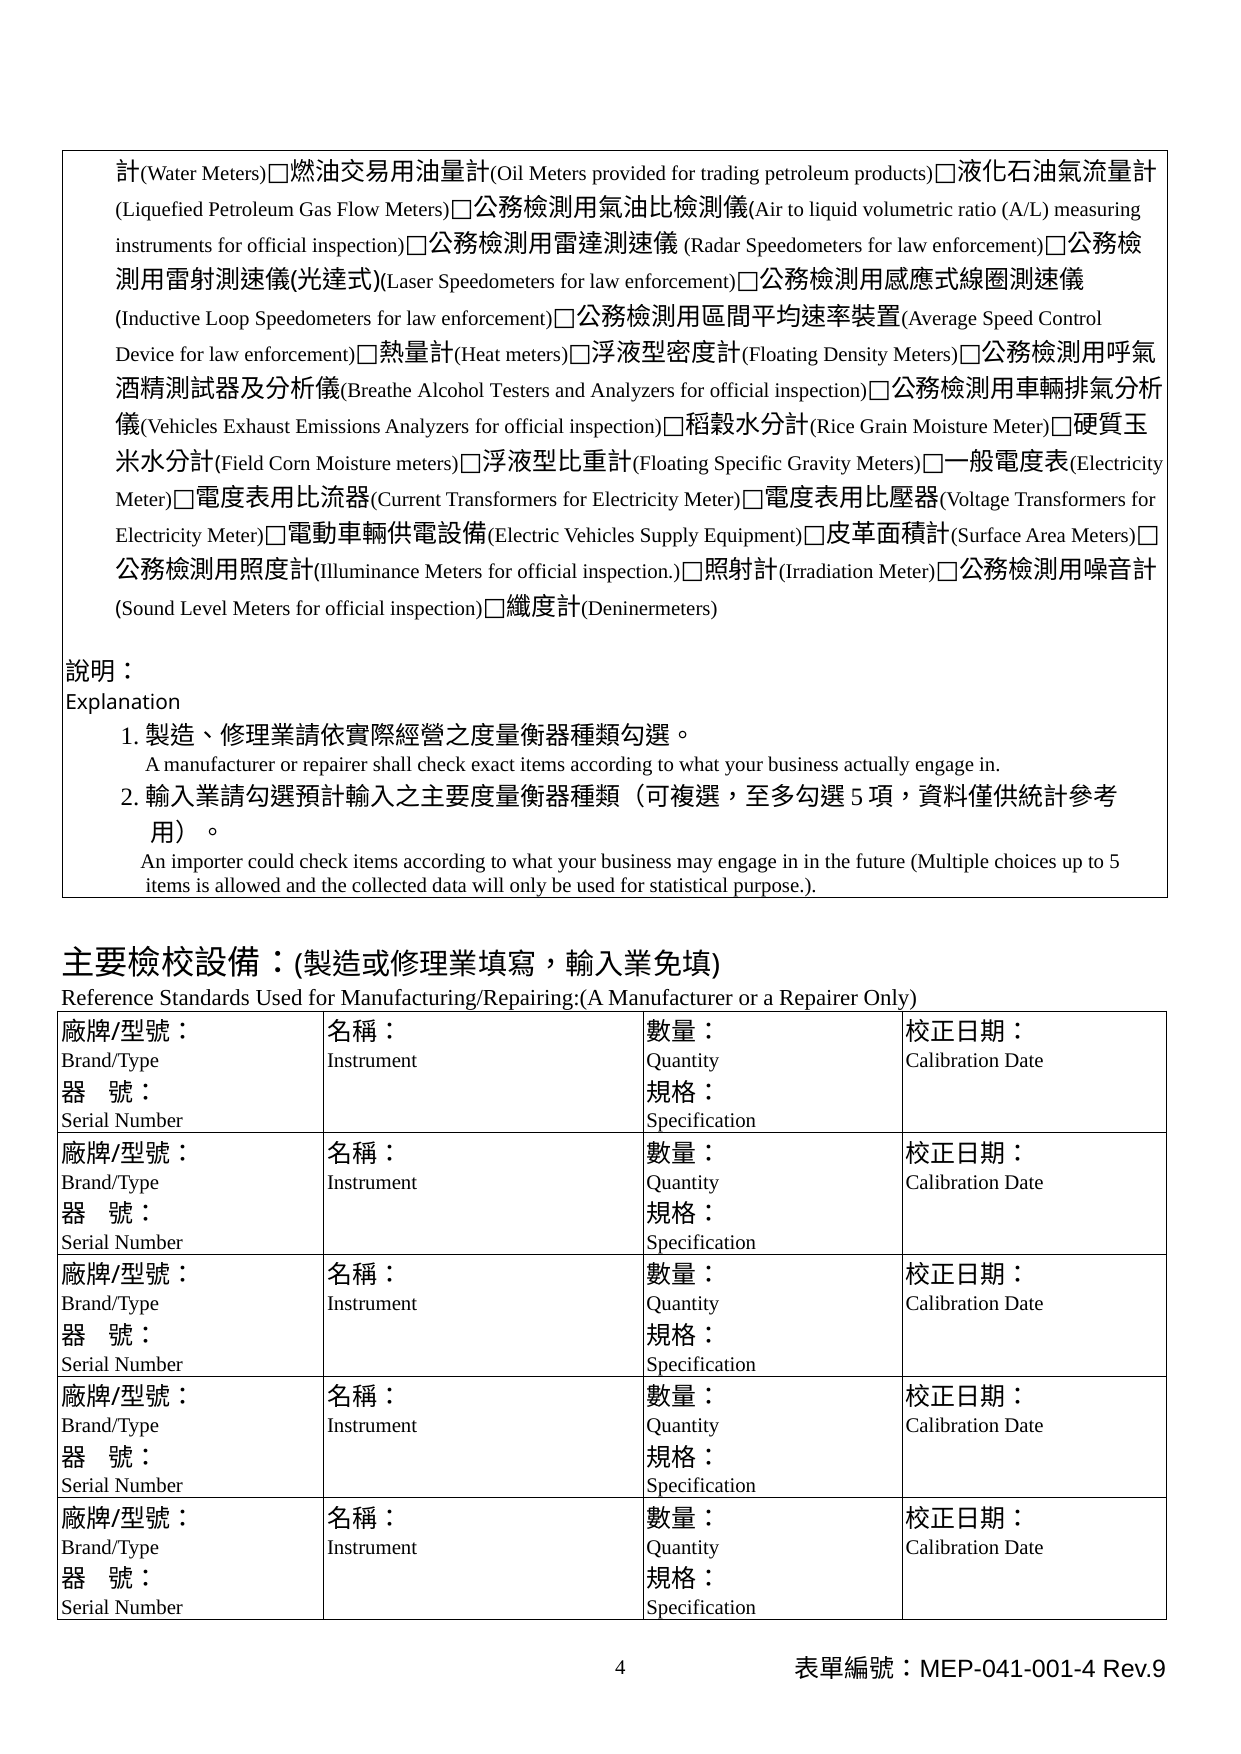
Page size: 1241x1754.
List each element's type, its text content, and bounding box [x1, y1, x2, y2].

table_cell 名稱： Instrument [324, 1255, 643, 1376]
table_cell 名稱： Instrument [324, 1498, 643, 1619]
table_cell 校正日期： Calibration Date [903, 1133, 1166, 1254]
table_cell 廠牌/型號： Brand/Type 器 號： Serial Number [58, 1498, 323, 1619]
table_cell 名稱： Instrument [324, 1012, 643, 1132]
table_cell 廠牌/型號： Brand/Type 器 號： Serial Number [58, 1255, 323, 1376]
table_cell 名稱： Instrument [324, 1133, 643, 1254]
table_cell 廠牌/型號： Brand/Type 器 號： Serial Number [58, 1133, 323, 1254]
table_cell 名稱： Instrument [324, 1377, 643, 1497]
table_cell 廠牌/型號： Brand/Type 器 號： Serial Number [58, 1377, 323, 1497]
table_cell 計(Water Meters)□燃油交易用油量計(Oil Meters provided for trading petroleum products)□液化石油氣流量計(Liquefied Petroleum Gas Flow Meters)□公務檢測用氣油比檢測儀(Air to liquid volumetric ratio (A/L) measuring instruments for official inspection)□公務檢測用雷達測速儀 (Radar Speedometers for law enforcement)□公務檢測用雷射測速儀(光達式)(Laser Speedometers for law enforcement)□公務檢測用感應式線圈測速儀(Inductive Loop Speedometers for law enforcement)□公務檢測用區間平均速率裝置(Average Speed Control Device for law enforcement)□熱量計(Heat meters)□浮液型密度計(Floating Density Meters)□公務檢測用呼氣酒精測試器及分析儀(Breathe Alcohol Testers and Analyzers for official inspection)□公務檢測用車輛排氣分析儀(Vehicles Exhaust Emissions Analyzers for official inspection)□稻穀水分計(Rice Grain Moisture Meter)□硬質玉米水分計(Field Corn Moisture meters)□浮液型比重計(Floating Specific Gravity Meters)□一般電度表(Electricity Meter)□電度表用比流器(Current Transformers for Electricity Meter)□電度表用比壓器(Voltage Transformers for Electricity Meter)□電動車輛供電設備(Electric Vehicles Supply Equipment)□皮革面積計(Surface Area Meters)□公務檢測用照度計(Illuminance Meters for official inspection.)□照射計(Irradiation Meter)□公務檢測用噪音計(Sound Level Meters for official inspection)□纖度計(Deninermeters) 說明： Explanation 1. 製造、修理業請依實際經營之度量衡器種類勾選。 A manufacturer or repairer shall check exact items according to what your business actually engage in. 2. 輸入業請勾選預計輸入之主要度量衡器種類（可複選，至多勾選5項，資料僅供統計參考用）。 An importer could check items according to what your business may engage in in the future (Multiple choices up to 5 items is allowed and the collected data will only be used for statistical purpose.). [63, 151, 1167, 897]
table_header 主要檢校設備：(製造或修理業填寫，輸入業免填) Reference Standards Used for Manufacturing/Repairing:(A Manufacturer or a Repairer Only) [58, 936, 1166, 1011]
table_cell 數量： Quantity 規格： Specification [644, 1012, 902, 1132]
table_cell 數量： Quantity 規格： Specification [644, 1255, 902, 1376]
table_cell 校正日期： Calibration Date [903, 1377, 1166, 1497]
table_cell 校正日期： Calibration Date [903, 1498, 1166, 1619]
table_cell 數量： Quantity 規格： Specification [644, 1133, 902, 1254]
table_cell 數量： Quantity 規格： Specification [644, 1377, 902, 1497]
table_cell 廠牌/型號： Brand/Type 器 號： Serial Number [58, 1012, 323, 1132]
table_cell 數量： Quantity 規格： Specification [644, 1498, 902, 1619]
table_cell 校正日期： Calibration Date [903, 1255, 1166, 1376]
table_cell 校正日期： Calibration Date [903, 1012, 1166, 1132]
